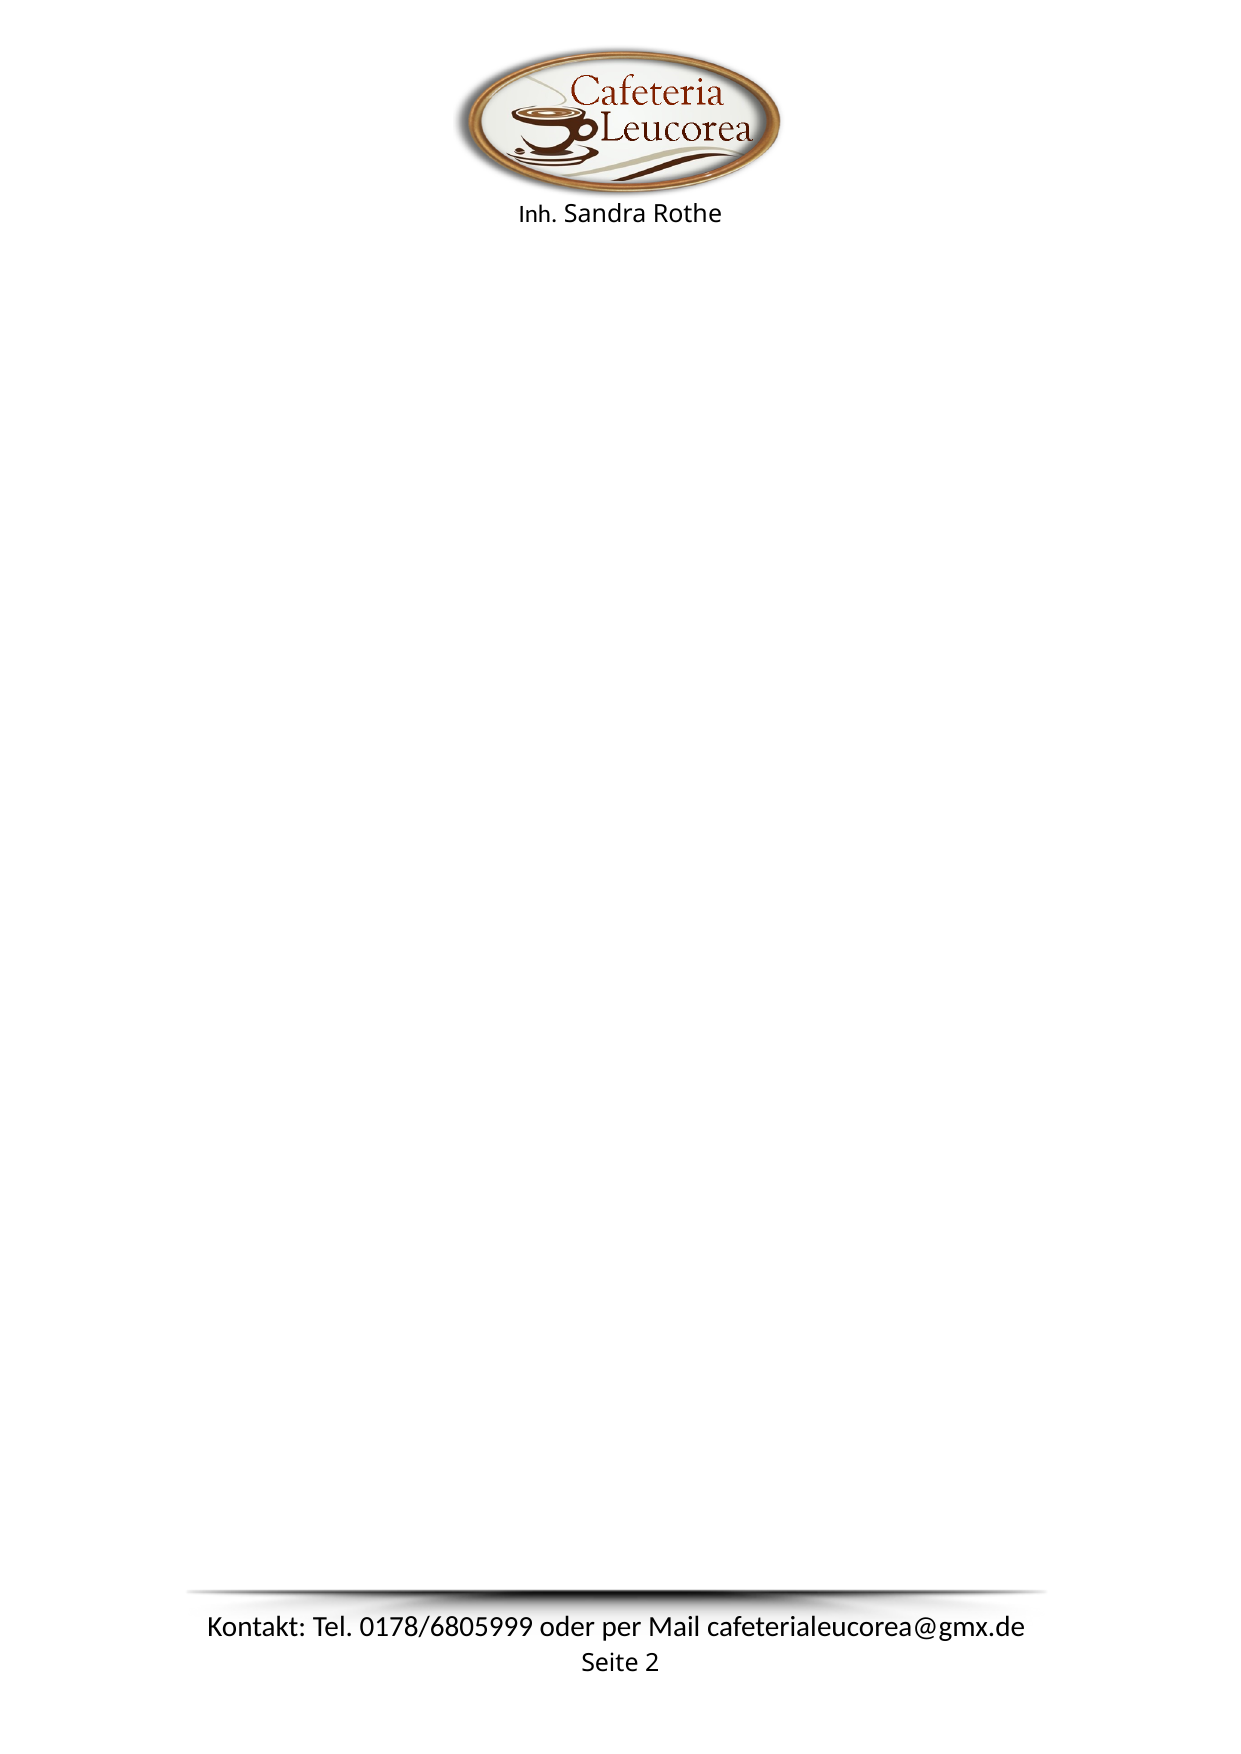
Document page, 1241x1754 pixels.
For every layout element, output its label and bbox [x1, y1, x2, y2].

picture [541, 212, 546, 220]
picture [112, 1511, 1115, 1676]
picture [657, 206, 664, 213]
picture [672, 210, 679, 220]
picture [528, 212, 533, 220]
picture [696, 210, 703, 220]
picture [451, 30, 789, 220]
picture [595, 210, 602, 220]
picture [611, 210, 618, 220]
